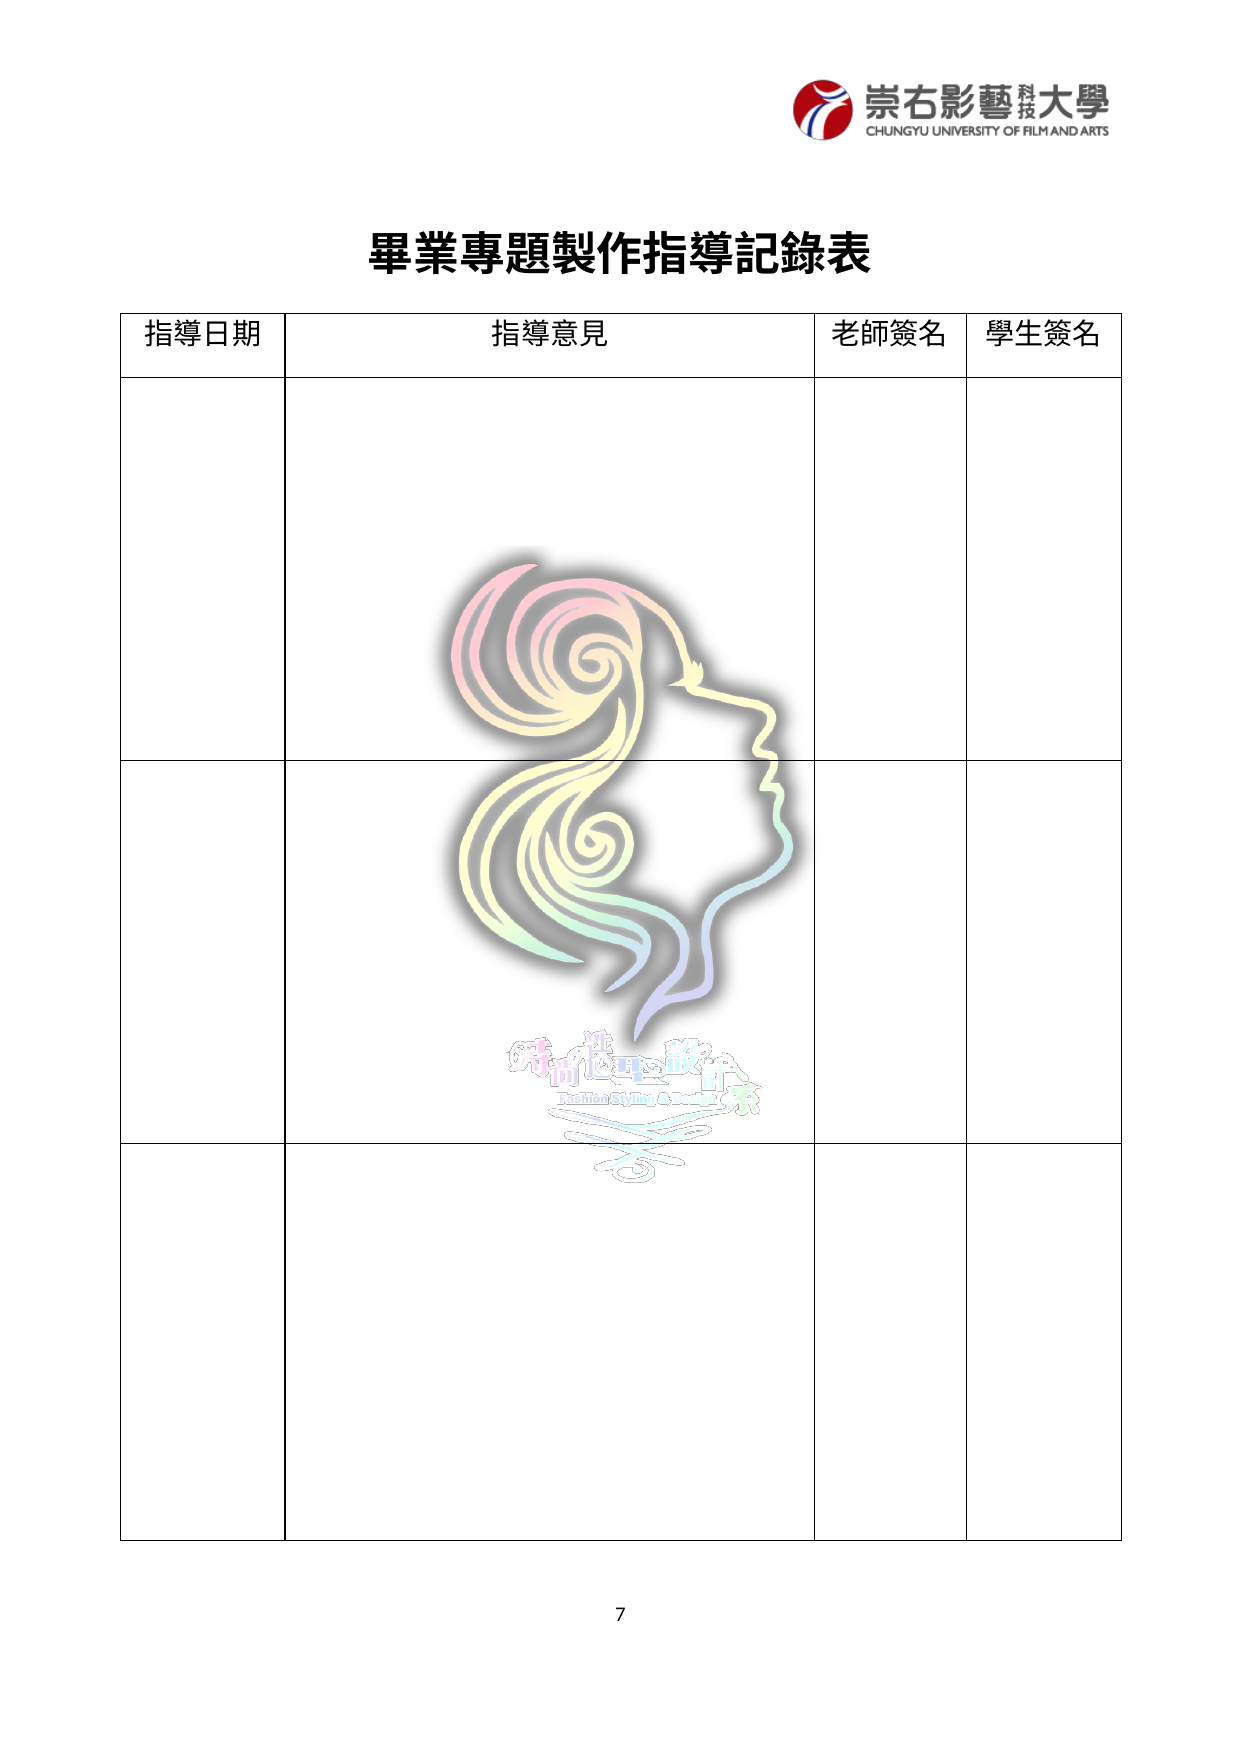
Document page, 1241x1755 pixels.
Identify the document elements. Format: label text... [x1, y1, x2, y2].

table_cell [121, 761, 284, 1143]
table_cell [647, 1063, 656, 1069]
table_cell [617, 1165, 648, 1178]
table_cell [815, 761, 966, 1143]
table_cell [967, 378, 1121, 760]
table_cell [695, 1058, 706, 1072]
table_cell [600, 1058, 605, 1066]
table_cell [607, 1042, 620, 1057]
table_cell [815, 378, 966, 760]
table_cell [286, 1144, 814, 1540]
table_cell [651, 710, 733, 760]
table_cell [286, 761, 814, 1143]
table_header 指導意見 [286, 314, 814, 377]
table_cell [967, 1144, 1121, 1540]
subtitle 畢業專題製作指導記錄表 [367, 217, 1199, 284]
table_cell [800, 761, 814, 834]
table_header 老師簽名 [815, 314, 966, 377]
table_cell [630, 761, 756, 895]
table_cell [121, 378, 284, 760]
table_cell [286, 378, 814, 760]
table_header 學生簽名 [967, 314, 1121, 377]
table_cell [815, 1144, 966, 1540]
table_header 指導日期 [121, 314, 284, 377]
table_cell [967, 761, 1121, 1143]
table_cell [121, 1144, 284, 1540]
